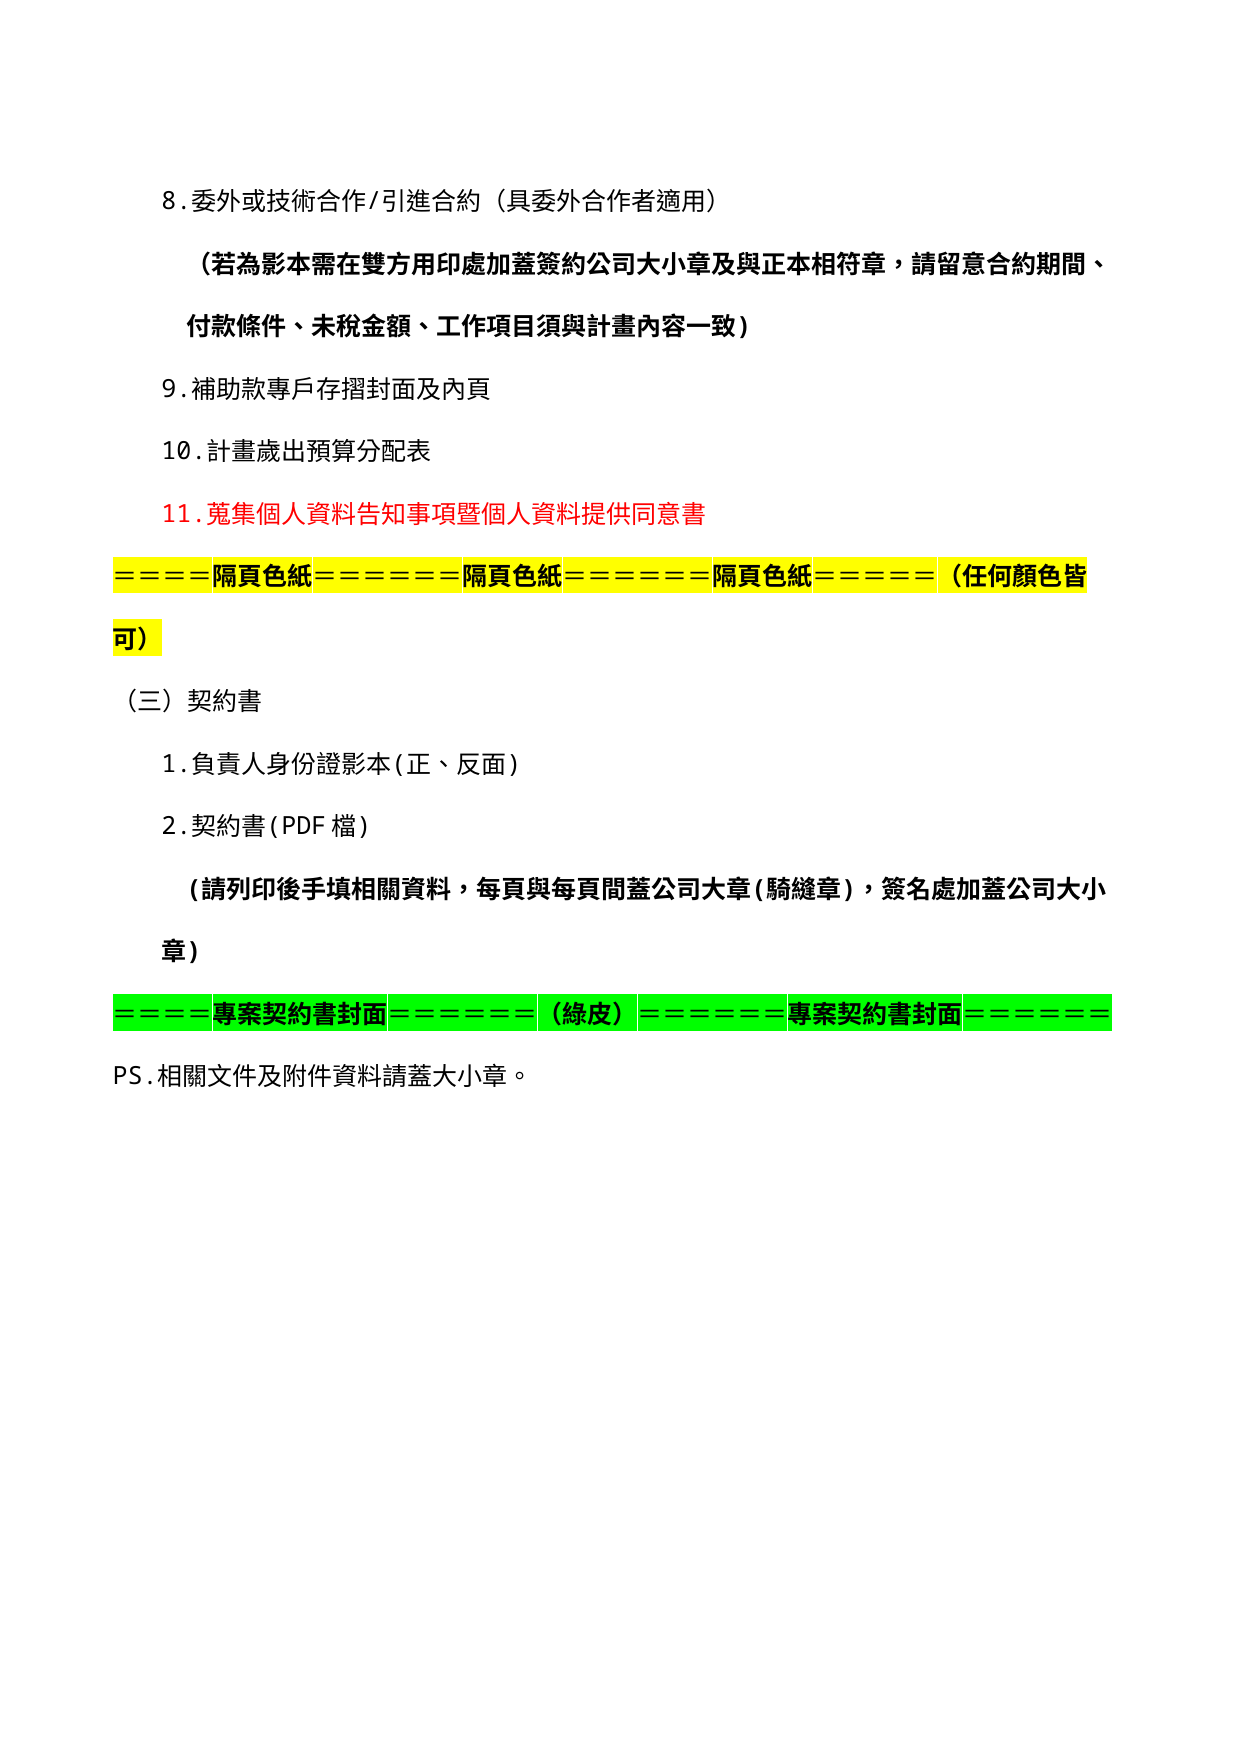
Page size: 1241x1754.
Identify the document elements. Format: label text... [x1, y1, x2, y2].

text PS.相關文件及附件資料請蓋大小章。 [112, 1033, 1128, 1096]
text （三）契約書 [112, 658, 1128, 721]
text 8.委外或技術合作/引進合約（具委外合作者適用） [161, 158, 1128, 221]
text 11.蒐集個人資料告知事項暨個人資料提供同意書 [161, 471, 1128, 533]
text ＝＝＝＝專案契約書封面＝＝＝＝＝＝（綠皮）＝＝＝＝＝＝專案契約書封面＝＝＝＝＝＝ [112, 971, 1128, 1033]
text 2.契約書(PDF檔) [161, 783, 1128, 846]
text 1.負責人身份證影本(正、反面) [161, 721, 1128, 783]
text 9.補助款專戶存摺封面及內頁 [161, 346, 1128, 408]
text 10.計畫歲出預算分配表 [161, 408, 1128, 471]
text ＝＝＝＝隔頁色紙＝＝＝＝＝＝隔頁色紙＝＝＝＝＝＝隔頁色紙＝＝＝＝＝（任何顏色皆可） [112, 533, 1128, 658]
text (請列印後手填相關資料，每頁與每頁間蓋公司大章(騎縫章)，簽名處加蓋公司大小章) [161, 846, 1128, 971]
text （若為影本需在雙方用印處加蓋簽約公司大小章及與正本相符章，請留意合約期間、付款條件、未稅金額、工作項目須與計畫內容一致) [161, 221, 1128, 346]
